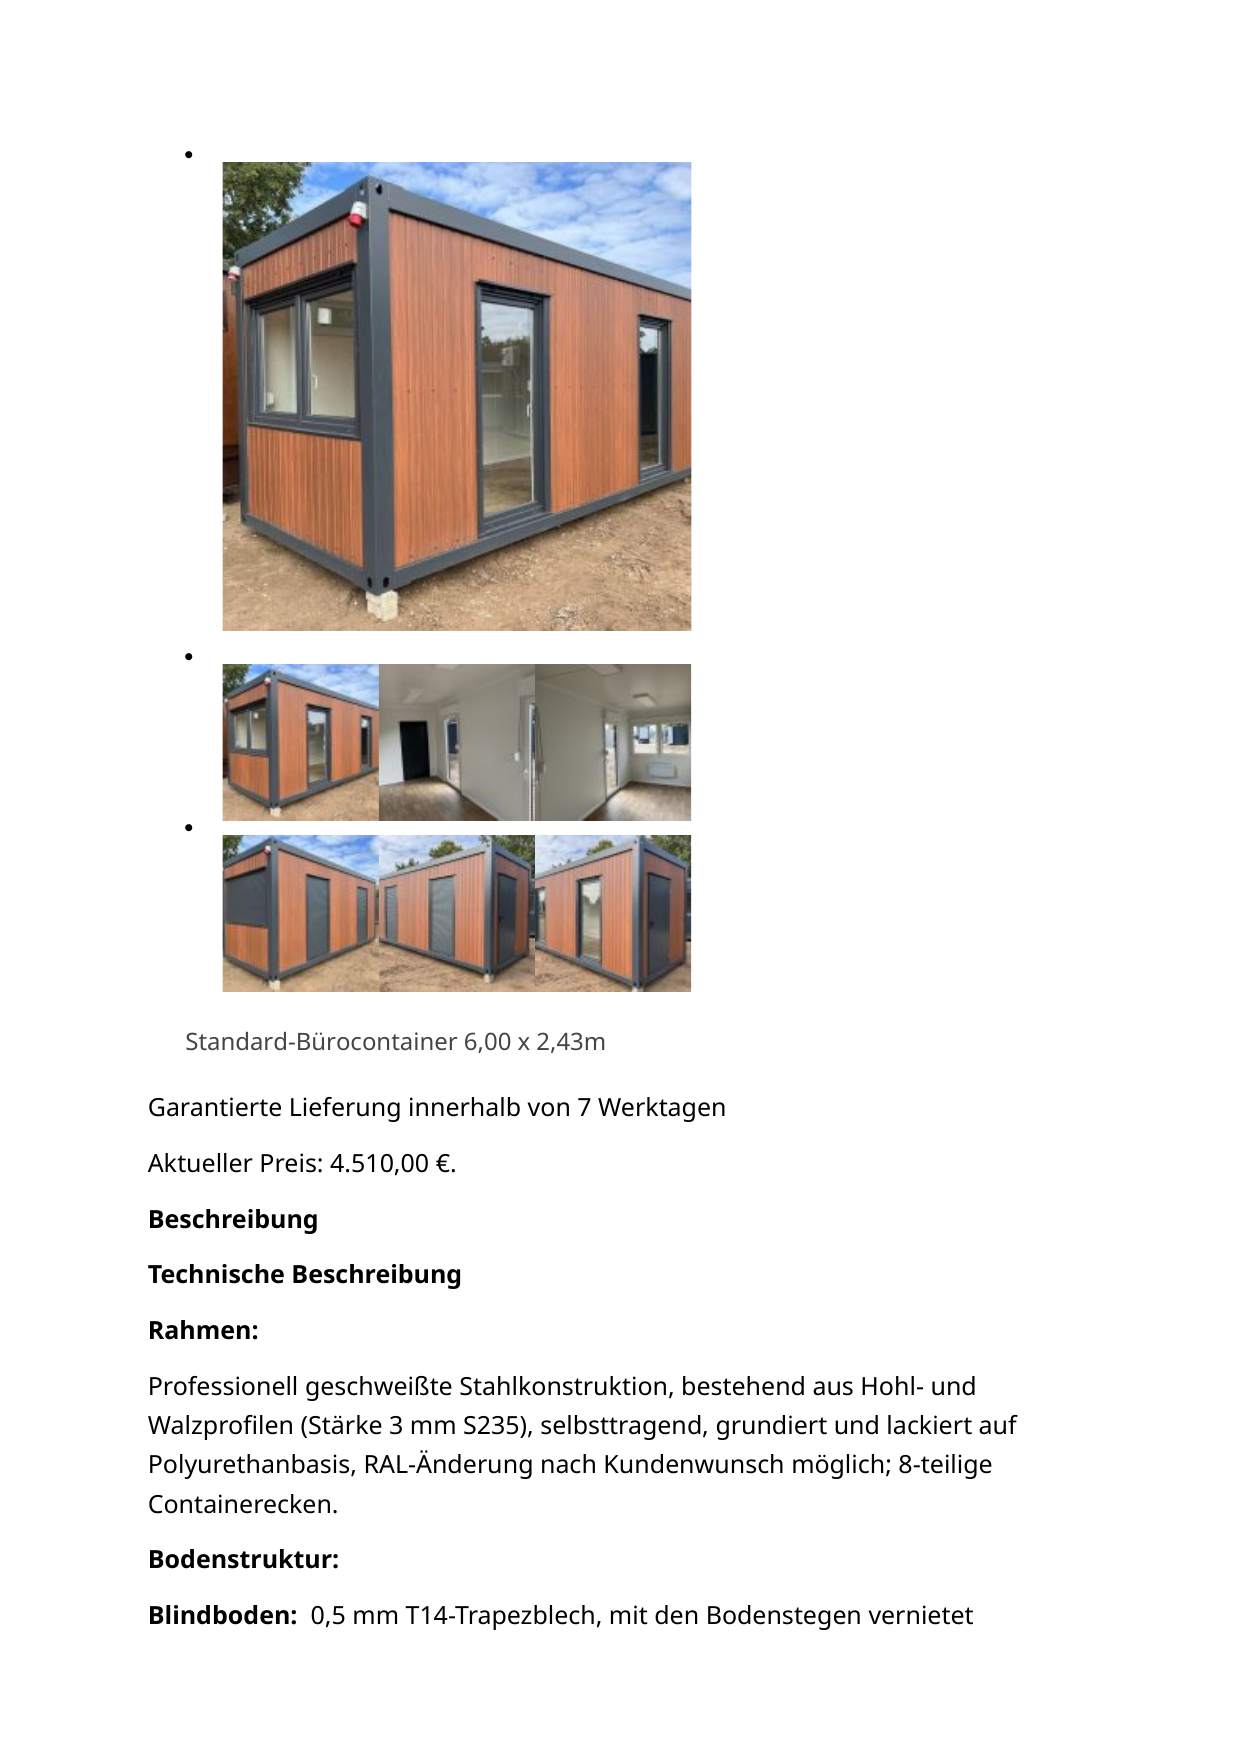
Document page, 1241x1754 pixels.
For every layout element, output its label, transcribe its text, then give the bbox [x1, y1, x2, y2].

text Aktueller Preis: 4.510,00 €. [148, 1145, 1093, 1179]
text Standard-Bürocontainer 6,00 x 2,43m [185, 1024, 1093, 1057]
text Bodenstruktur: [148, 1542, 1093, 1576]
text Rahmen: [148, 1313, 1093, 1347]
text Garantierte Lieferung innerhalb von 7 Werktagen [148, 1089, 1093, 1124]
text Beschreibung [148, 1201, 1093, 1235]
text Blindboden: 0,5 mm T14-Trapezblech, mit den Bodenstegen vernietet [148, 1598, 1093, 1632]
text Professionell geschweißte Stahlkonstruktion, bestehend aus Hohl- und Walzprofilen (Stärke 3 mm S235), selbsttragend, grundiert und lackiert auf Polyurethanbasis, RAL-Änderung nach Kundenwunsch möglich; 8-teilige Containerecken. [148, 1369, 1093, 1520]
text Technische Beschreibung [148, 1257, 1093, 1291]
